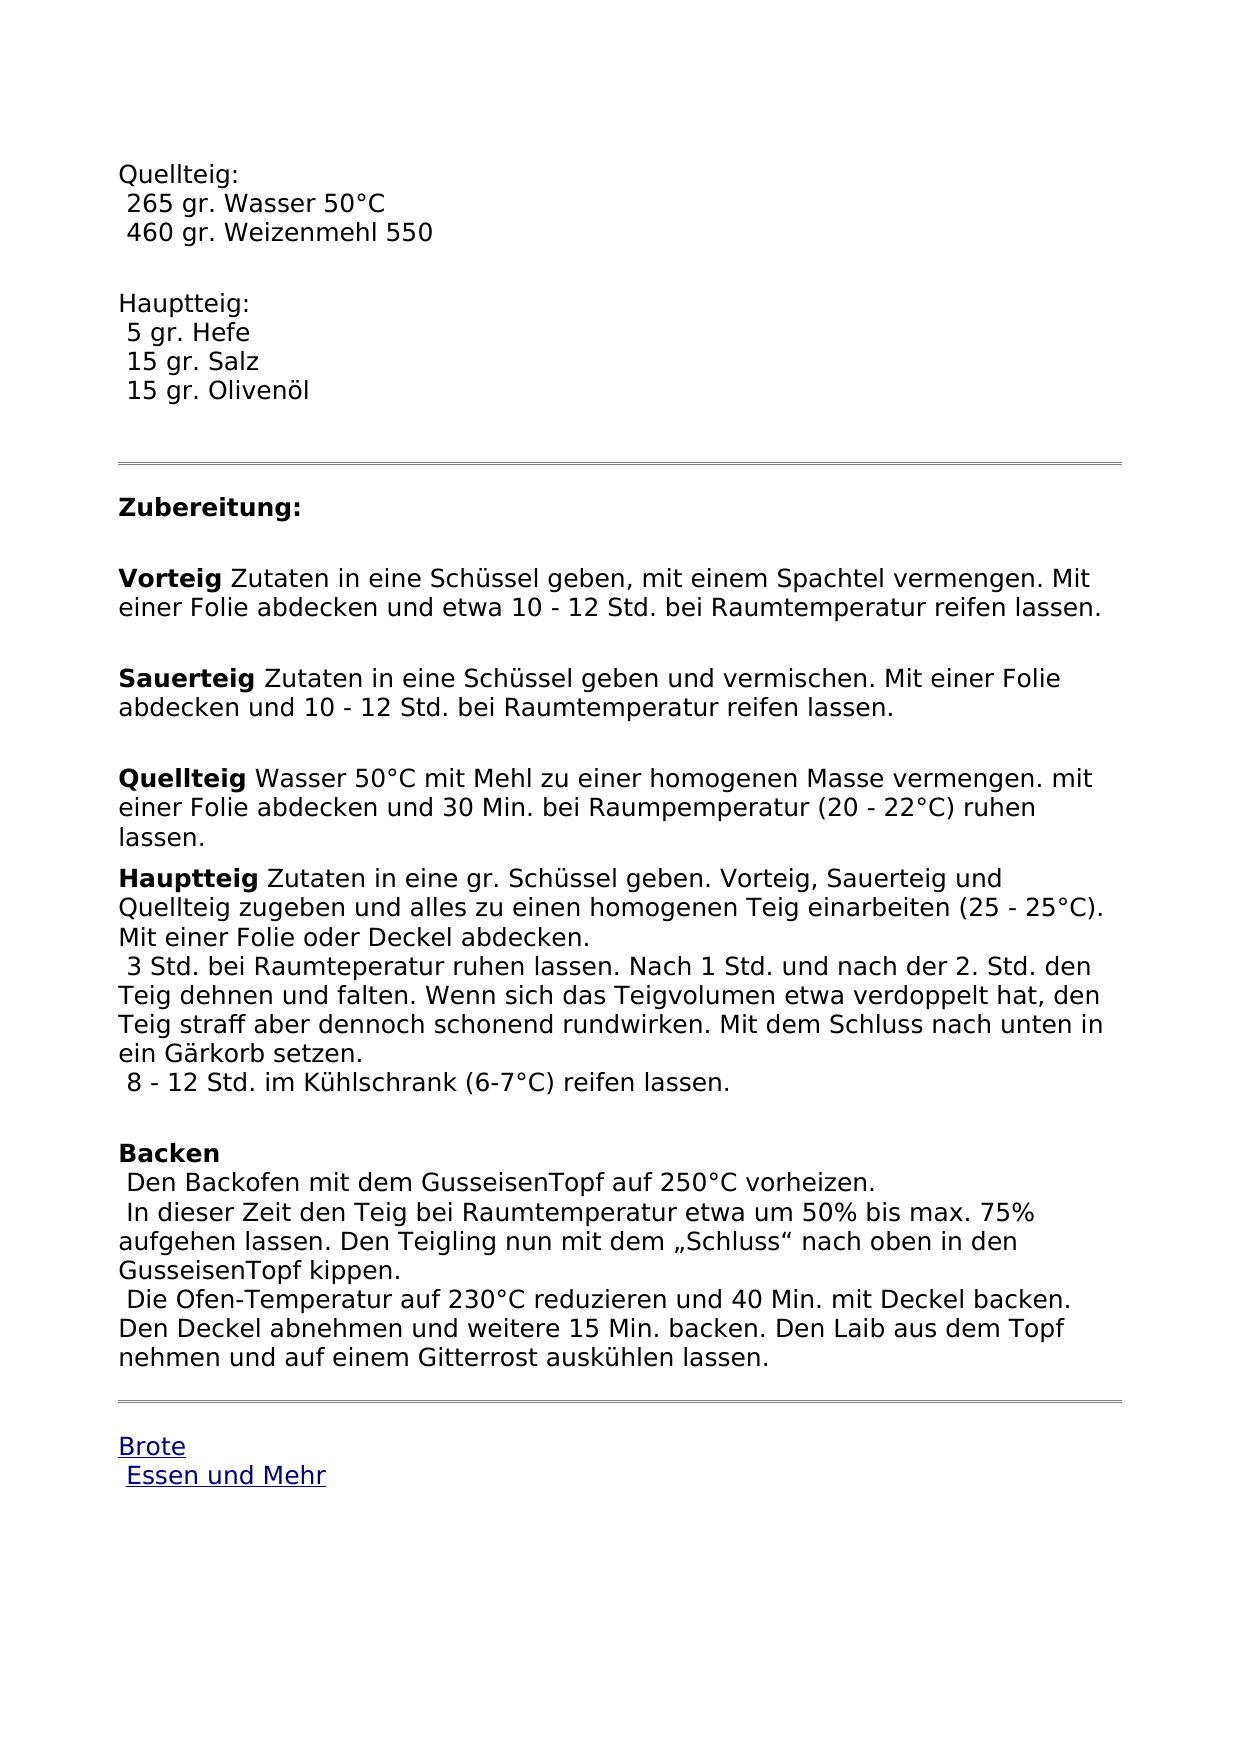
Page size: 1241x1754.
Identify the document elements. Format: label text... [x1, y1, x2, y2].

text Quellteig: 265 gr. Wasser 50°C 460 gr. Weizenmehl 550 [118, 160, 1122, 276]
text Vorteig Zutaten in eine Schüssel geben, mit einem Spachtel vermengen. Mit einer Folie abdecken und etwa 10 - 12 Std. bei Raumtemperatur reifen lassen. [118, 564, 1122, 652]
text [118, 118, 1122, 147]
text Backen Den Backofen mit dem GusseisenTopf auf 250°C vorheizen. In dieser Zeit den Teig bei Raumtemperatur etwa um 50% bis max. 75% aufgehen lassen. Den Teigling nun mit dem „Schluss“ nach oben in den GusseisenTopf kippen. Die Ofen-Temperatur auf 230°C reduzieren und 40 Min. mit Deckel backen. Den Deckel abnehmen und weitere 15 Min. backen. Den Laib aus dem Topf nehmen und auf einem Gitterrost auskühlen lassen. [118, 1139, 1122, 1373]
text Hauptteig: 5 gr. Hefe 15 gr. Salz 15 gr. Olivenöl [118, 289, 1122, 435]
text Sauerteig Zutaten in eine Schüssel geben und vermischen. Mit einer Folie abdecken und 10 - 12 Std. bei Raumtemperatur reifen lassen. [118, 664, 1122, 752]
text Hauptteig Zutaten in eine gr. Schüssel geben. Vorteig, Sauerteig und Quellteig zugeben und alles zu einen homogenen Teig einarbeiten (25 - 25°C). Mit einer Folie oder Deckel abdecken. 3 Std. bei Raumteperatur ruhen lassen. Nach 1 Std. und nach der 2. Std. den Teig dehnen und falten. Wenn sich das Teigvolumen etwa verdoppelt hat, den Teig straff aber dennoch schonend rundwirken. Mit dem Schluss nach unten in ein Gärkorb setzen. 8 - 12 Std. im Kühlschrank (6-7°C) reifen lassen. [118, 864, 1122, 1127]
text Brote Essen und Mehr [118, 1432, 1122, 1490]
text Zubereitung: [118, 494, 1122, 552]
text Quellteig Wasser 50°C mit Mehl zu einer homogenen Masse vermengen. mit einer Folie abdecken und 30 Min. bei Raumpemperatur (20 - 22°C) ruhen lassen. [118, 764, 1122, 852]
